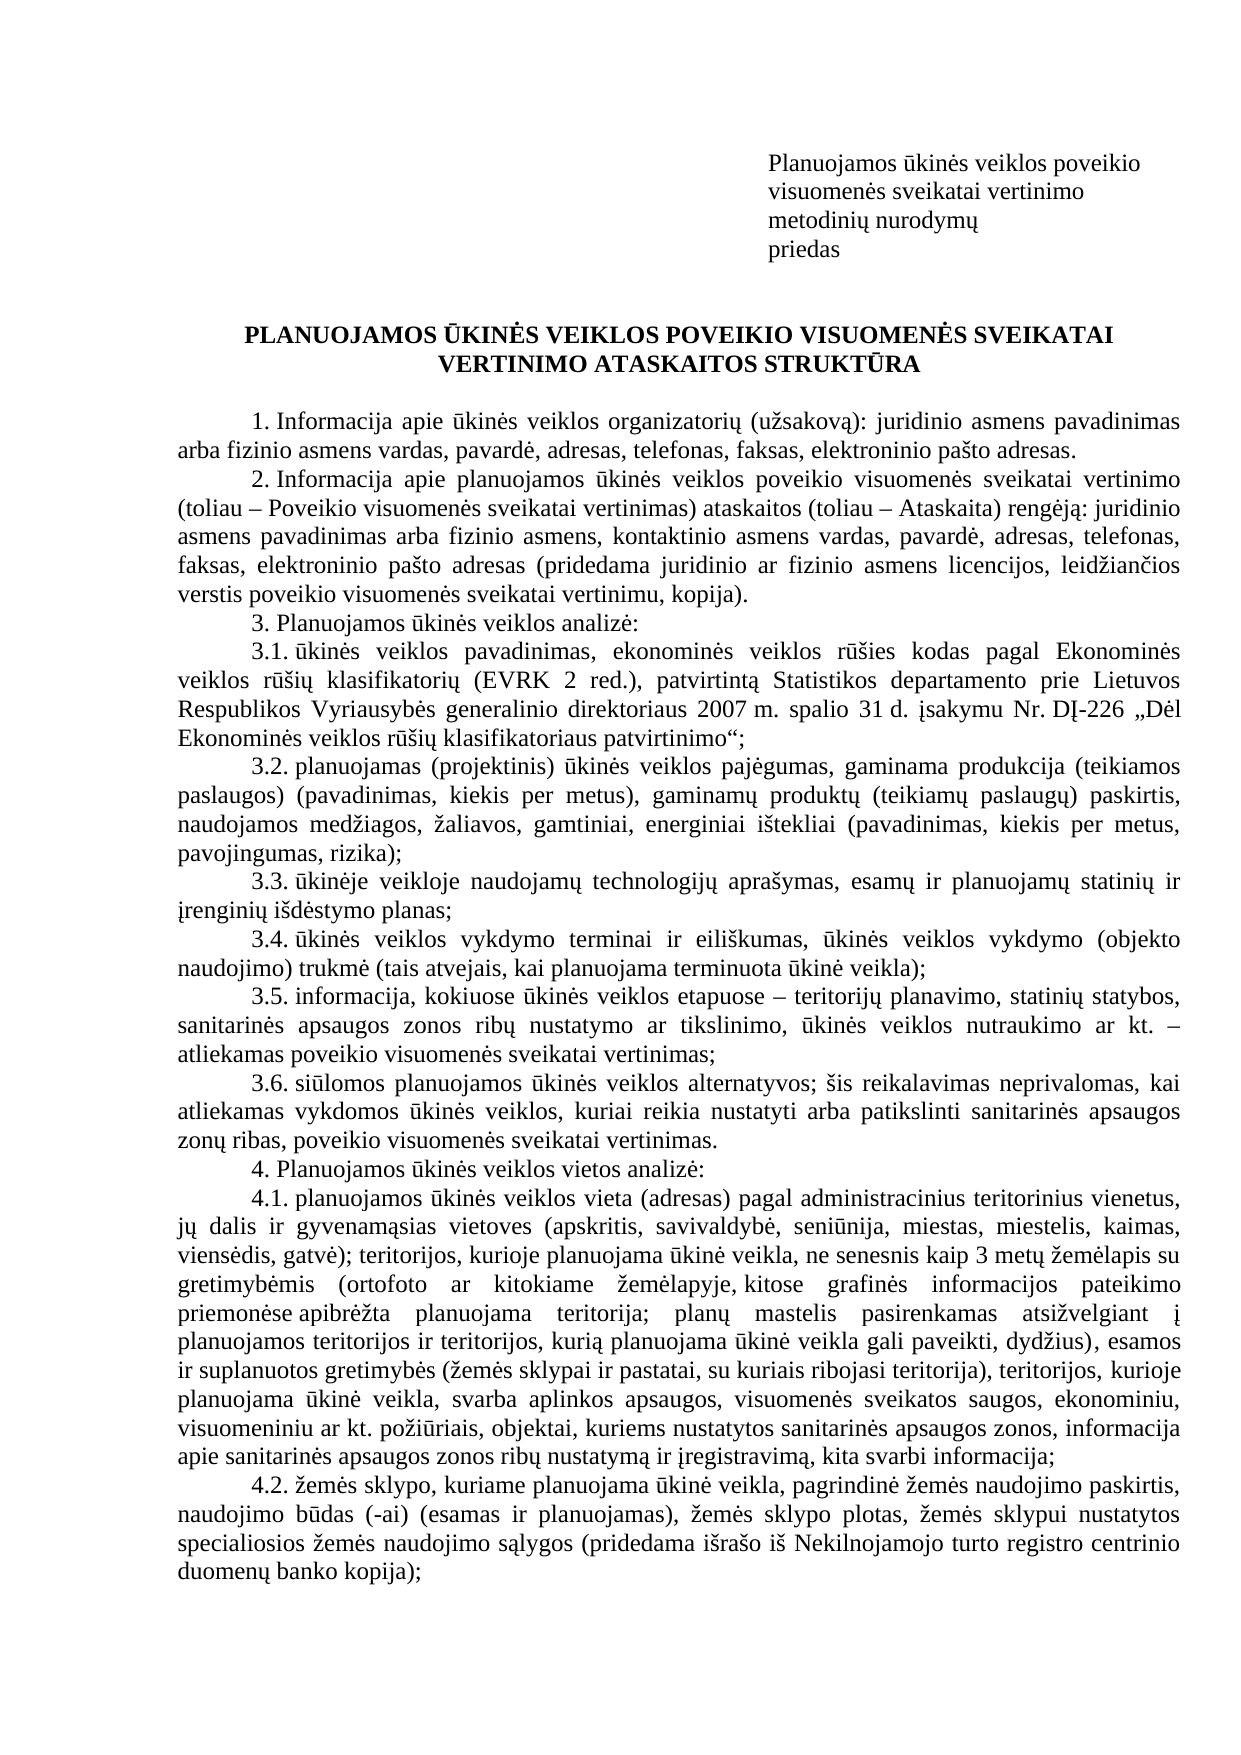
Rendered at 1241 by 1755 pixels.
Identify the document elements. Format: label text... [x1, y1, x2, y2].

text priedas [768, 234, 1181, 263]
text 3.1. ūkinės veiklos pavadinimas, ekonominės veiklos rūšies kodas pagal Ekonominės veiklos rūšių klasifikatorių (EVRK 2 red.), patvirtintą Statistikos departamento prie Lietuvos Respublikos Vyriausybės generalinio direktoriaus 2007 m. spalio 31 d. įsakymu Nr. DĮ-226 „Dėl Ekonominės veiklos rūšių klasifikatoriaus patvirtinimo“; [177, 636, 1181, 751]
text 4.1. planuojamos ūkinės veiklos vieta (adresas) pagal administracinius teritorinius vienetus, jų dalis ir gyvenamąsias vietoves (apskritis, savivaldybė, seniūnija, miestas, miestelis, kaimas, viensėdis, gatvė); teritorijos, kurioje planuojama ūkinė veikla, ne senesnis kaip 3 metų žemėlapis su gretimybėmis (ortofoto ar kitokiame žemėlapyje, kitose grafinės informacijos pateikimo priemonėse apibrėžta planuojama teritorija; planų mastelis pasirenkamas atsižvelgiant į planuojamos teritorijos ir teritorijos, kurią planuojama ūkinė veikla gali paveikti, dydžius), esamos ir suplanuotos gretimybės (žemės sklypai ir pastatai, su kuriais ribojasi teritorija), teritorijos, kurioje planuojama ūkinė veikla, svarba aplinkos apsaugos, visuomenės sveikatos saugos, ekonominiu, visuomeniniu ar kt. požiūriais, objektai, kuriems nustatytos sanitarinės apsaugos zonos, informacija apie sanitarinės apsaugos zonos ribų nustatymą ir įregistravimą, kita svarbi informacija; [177, 1183, 1181, 1470]
text 3.2. planuojamas (projektinis) ūkinės veiklos pajėgumas, gaminama produkcija (teikiamos paslaugos) (pavadinimas, kiekis per metus), gaminamų produktų (teikiamų paslaugų) paskirtis, naudojamos medžiagos, žaliavos, gamtiniai, energiniai ištekliai (pavadinimas, kiekis per metus, pavojingumas, rizika); [177, 751, 1181, 866]
text Planuojamos ūkinės veiklos poveikio visuomenės sveikatai vertinimo metodinių nurodymų [768, 148, 1181, 234]
text 4.2. žemės sklypo, kuriame planuojama ūkinė veikla, pagrindinė žemės naudojimo paskirtis, naudojimo būdas (-ai) (esamas ir planuojamas), žemės sklypo plotas, žemės sklypui nustatytos specialiosios žemės naudojimo sąlygos (pridedama išrašo iš Nekilnojamojo turto registro centrinio duomenų banko kopija); [177, 1470, 1181, 1585]
text 4. Planuojamos ūkinės veiklos vietos analizė: [177, 1154, 1181, 1183]
text 3.4. ūkinės veiklos vykdymo terminai ir eiliškumas, ūkinės veiklos vykdymo (objekto naudojimo) trukmė (tais atvejais, kai planuojama terminuota ūkinė veikla); [177, 924, 1181, 981]
text 3.5. informacija, kokiuose ūkinės veiklos etapuose – teritorijų planavimo, statinių statybos, sanitarinės apsaugos zonos ribų nustatymo ar tikslinimo, ūkinės veiklos nutraukimo ar kt. –atliekamas poveikio visuomenės sveikatai vertinimas; [177, 981, 1181, 1068]
text PLANUOJAMOS ŪKINĖS VEIKLOS POVEIKIO VISUOMENĖS SVEIKATAI VERTINIMO ATASKAITOS STRUKTŪRA [177, 320, 1181, 378]
text 3.3. ūkinėje veikloje naudojamų technologijų aprašymas, esamų ir planuojamų statinių ir įrenginių išdėstymo planas; [177, 866, 1181, 924]
text 3. Planuojamos ūkinės veiklos analizė: [177, 608, 1181, 636]
text 2. Informacija apie planuojamos ūkinės veiklos poveikio visuomenės sveikatai vertinimo (toliau – Poveikio visuomenės sveikatai vertinimas) ataskaitos (toliau – Ataskaita) rengėją: juridinio asmens pavadinimas arba fizinio asmens, kontaktinio asmens vardas, pavardė, adresas, telefonas, faksas, elektroninio pašto adresas (pridedama juridinio ar fizinio asmens licencijos, leidžiančios verstis poveikio visuomenės sveikatai vertinimu, kopija). [177, 464, 1181, 608]
text 3.6. siūlomos planuojamos ūkinės veiklos alternatyvos; šis reikalavimas neprivalomas, kai atliekamas vykdomos ūkinės veiklos, kuriai reikia nustatyti arba patikslinti sanitarinės apsaugos zonų ribas, poveikio visuomenės sveikatai vertinimas. [177, 1068, 1181, 1154]
text 1. Informacija apie ūkinės veiklos organizatorių (užsakovą): juridinio asmens pavadinimas arba fizinio asmens vardas, pavardė, adresas, telefonas, faksas, elektroninio pašto adresas. [177, 406, 1181, 464]
